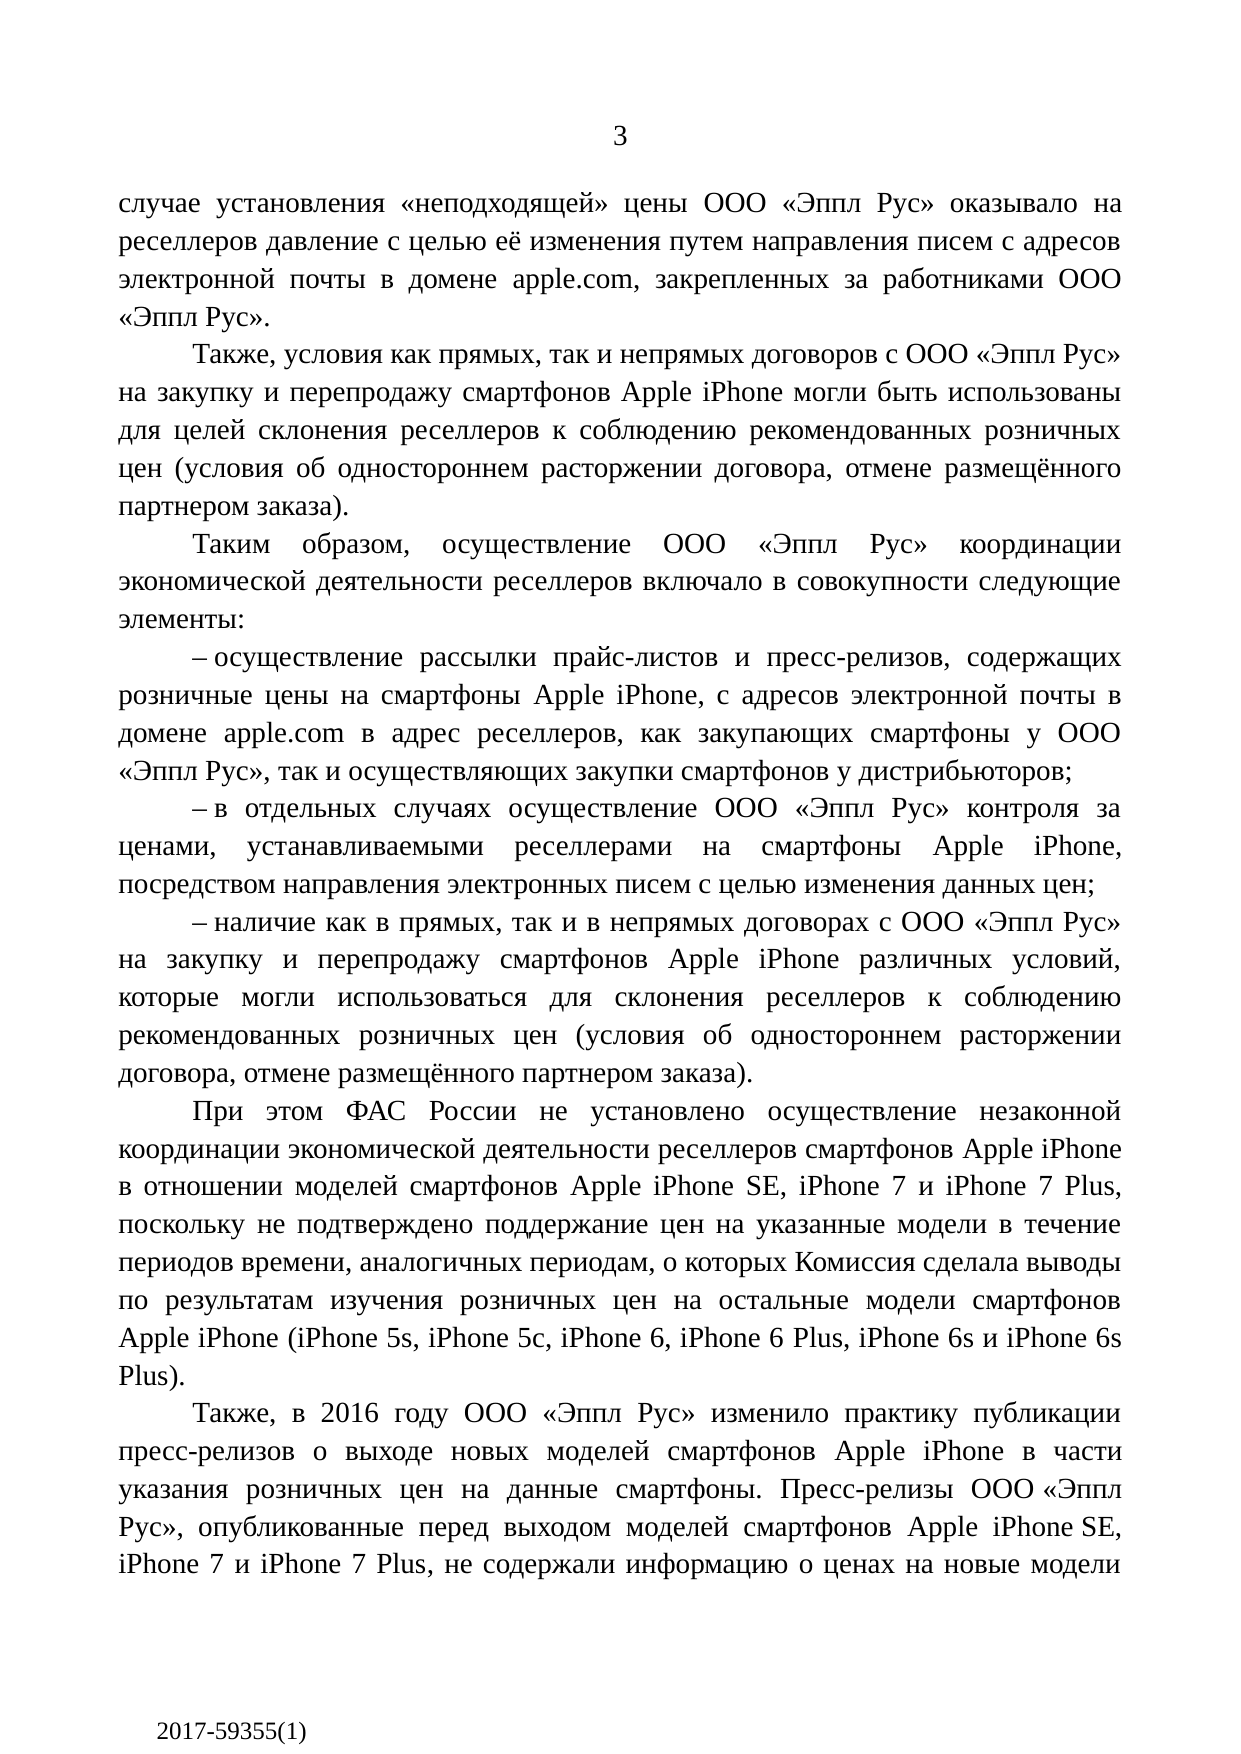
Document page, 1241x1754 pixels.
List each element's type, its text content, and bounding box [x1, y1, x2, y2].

text При этом ФАС России не установлено осуществление незаконной координации экономической деятельности реселлеров смартфонов Apple iPhone в отношении моделей смартфонов Apple iPhone SE, iPhone 7 и iPhone 7 Plus, поскольку не подтверждено поддержание цен на указанные модели в течение периодов времени, аналогичных периодам, о которых Комиссия сделала выводы по результатам изучения розничных цен на остальные модели смартфонов Apple iPhone (iPhone 5s, iPhone 5c, iPhone 6, iPhone 6 Plus, iPhone 6s и iPhone 6s Plus). [118, 1089, 1122, 1391]
text Таким образом, осуществление ООО «Эппл Рус» координации экономической деятельности реселлеров включало в совокупности следующие элементы: [118, 521, 1122, 635]
text – наличие как в прямых, так и в непрямых договорах с ООО «Эппл Рус» на закупку и перепродажу смартфонов Apple iPhone различных условий, которые могли использоваться для склонения реселлеров к соблюдению рекомендованных розничных цен (условия об одностороннем расторжении договора, отмене размещённого партнером заказа). [118, 899, 1122, 1089]
text – в отдельных случаях осуществление ООО «Эппл Рус» контроля за ценами, устанавливаемыми реселлерами на смартфоны Apple iPhone, посредством направления электронных писем с целью изменения данных цен; [118, 786, 1122, 899]
text Также, в 2016 году ООО «Эппл Рус» изменило практику публикации пресс-релизов о выходе новых моделей смартфонов Apple iPhone в части указания розничных цен на данные смартфоны. Пресс-релизы ООО «Эппл Рус», опубликованные перед выходом моделей смартфонов Apple iPhone SE, iPhone 7 и iPhone 7 Plus, не содержали информацию о ценах на новые модели [118, 1391, 1122, 1580]
text – осуществление рассылки прайс-листов и пресс-релизов, содержащих розничные цены на смартфоны Apple iPhone, с адресов электронной почты в домене apple.com в адрес реселлеров, как закупающих смартфоны у ООО «Эппл Рус», так и осуществляющих закупки смартфонов у дистрибьюторов; [118, 635, 1122, 786]
text случае установления «неподходящей» цены ООО «Эппл Рус» оказывало на реселлеров давление с целью её изменения путем направления писем с адресов электронной почты в домене apple.com, закрепленных за работниками ООО «Эппл Рус». [118, 181, 1122, 332]
text Также, условия как прямых, так и непрямых договоров с ООО «Эппл Рус» на закупку и перепродажу смартфонов Apple iPhone могли быть использованы для целей склонения реселлеров к соблюдению рекомендованных розничных цен (условия об одностороннем расторжении договора, отмене размещённого партнером заказа). [118, 332, 1122, 521]
